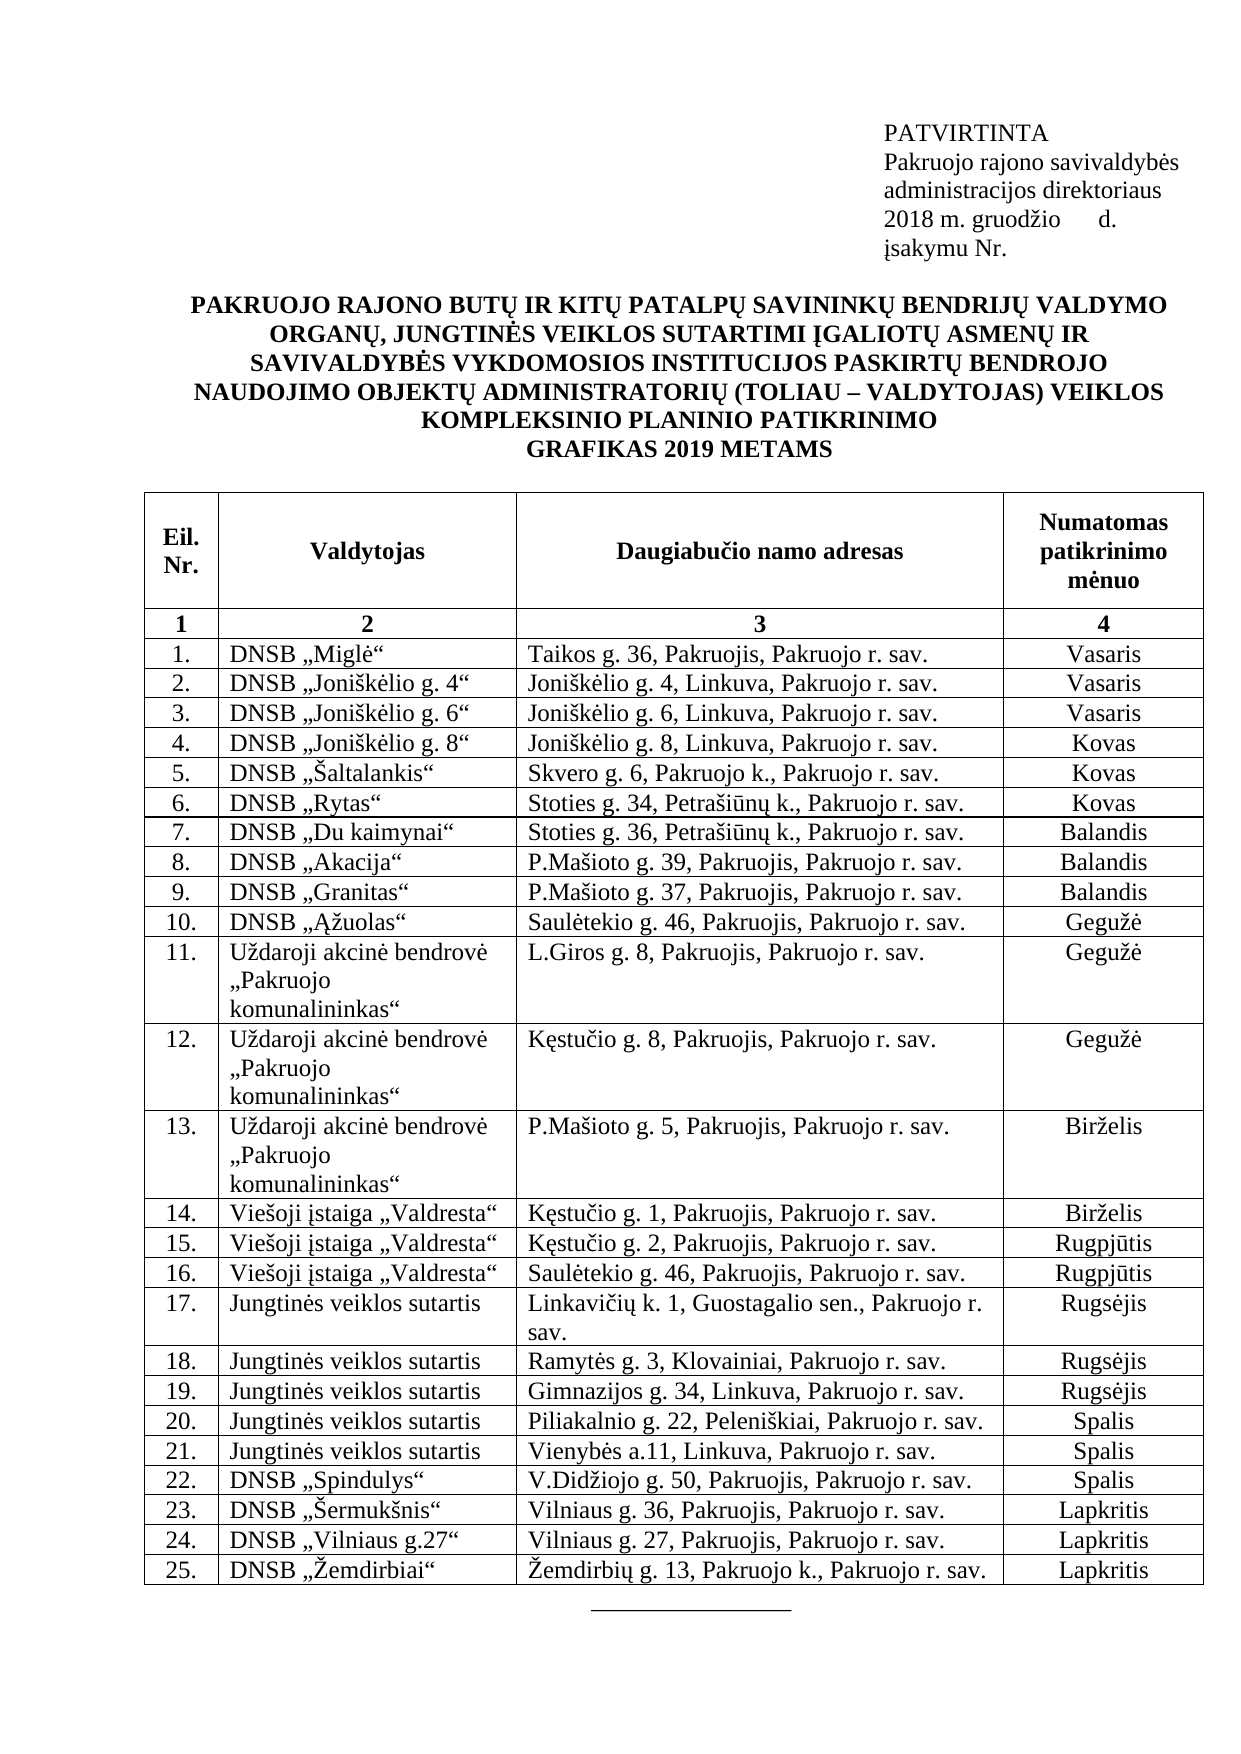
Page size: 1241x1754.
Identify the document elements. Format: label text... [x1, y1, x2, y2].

table_cell Piliakalnio g. 22, Peleniškiai, Pakruojo r. sav. [517, 1406, 1003, 1435]
table_cell Rugpjūtis [1004, 1228, 1203, 1257]
table_cell 24. [145, 1525, 218, 1554]
table_cell Kovas [1004, 758, 1203, 787]
table_cell DNSB „Joniškėlio g. 4“ [219, 669, 516, 697]
table_cell 21. [145, 1436, 218, 1464]
table_cell Vilniaus g. 36, Pakruojis, Pakruojo r. sav. [517, 1495, 1003, 1524]
table_cell DNSB „Rytas“ [219, 788, 516, 816]
table_cell 11. [145, 937, 218, 1023]
table_cell Gegužė [1004, 1024, 1203, 1110]
table_cell Spalis [1004, 1436, 1203, 1464]
table_cell Gegužė [1004, 937, 1203, 1023]
table_cell L.Giros g. 8, Pakruojis, Pakruojo r. sav. [517, 937, 1003, 1023]
table_cell 4. [145, 728, 218, 757]
table_cell 2. [145, 669, 218, 697]
table_cell Joniškėlio g. 8, Linkuva, Pakruojo r. sav. [517, 728, 1003, 757]
table_cell Lapkritis [1004, 1525, 1203, 1554]
text GRAFIKAS 2019 METAMS [177, 434, 1181, 463]
table_cell Viešoji įstaiga „Valdresta“ [219, 1258, 516, 1287]
table_header Eil. Nr. [145, 493, 218, 608]
table_cell Vasaris [1004, 669, 1203, 697]
table_cell Rugsėjis [1004, 1376, 1203, 1405]
table_cell DNSB „Du kaimynai“ [219, 818, 516, 846]
table_cell Birželis [1004, 1111, 1203, 1197]
table_cell 7. [145, 818, 218, 846]
table_cell Kęstučio g. 1, Pakruojis, Pakruojo r. sav. [517, 1199, 1003, 1227]
table_cell Saulėtekio g. 46, Pakruojis, Pakruojo r. sav. [517, 907, 1003, 936]
table_cell Rugpjūtis [1004, 1258, 1203, 1287]
table_cell Stoties g. 36, Petrašiūnų k., Pakruojo r. sav. [517, 818, 1003, 846]
table_cell Joniškėlio g. 4, Linkuva, Pakruojo r. sav. [517, 669, 1003, 697]
table_cell Spalis [1004, 1466, 1203, 1494]
table_cell Vilniaus g. 27, Pakruojis, Pakruojo r. sav. [517, 1525, 1003, 1554]
table_cell Vienybės a.11, Linkuva, Pakruojo r. sav. [517, 1436, 1003, 1464]
table_cell P.Mašioto g. 5, Pakruojis, Pakruojo r. sav. [517, 1111, 1003, 1197]
table_cell 25. [145, 1555, 218, 1584]
table_cell Jungtinės veiklos sutartis [219, 1406, 516, 1435]
table_cell Linkavičių k. 1, Guostagalio sen., Pakruojo r. sav. [517, 1288, 1003, 1345]
table_cell Kovas [1004, 728, 1203, 757]
table_cell DNSB „Joniškėlio g. 8“ [219, 728, 516, 757]
table_cell DNSB „Vilniaus g.27“ [219, 1525, 516, 1554]
table_cell 2 [219, 609, 516, 638]
table_cell Vasaris [1004, 639, 1203, 667]
text 2018 m. gruodžio d. [177, 204, 1181, 233]
table_cell Jungtinės veiklos sutartis [219, 1346, 516, 1375]
table_cell Stoties g. 34, Petrašiūnų k., Pakruojo r. sav. [517, 788, 1003, 816]
table_cell Uždaroji akcinė bendrovė „Pakruojo komunalininkas“ [219, 937, 516, 1023]
table_cell 17. [145, 1288, 218, 1345]
table_cell 1. [145, 639, 218, 667]
table_cell 13. [145, 1111, 218, 1197]
table_cell Jungtinės veiklos sutartis [219, 1436, 516, 1464]
table_cell Žemdirbių g. 13, Pakruojo k., Pakruojo r. sav. [517, 1555, 1003, 1584]
table_cell Kęstučio g. 8, Pakruojis, Pakruojo r. sav. [517, 1024, 1003, 1110]
text administracijos direktoriaus [177, 176, 1181, 204]
table_cell 15. [145, 1228, 218, 1257]
table_cell 12. [145, 1024, 218, 1110]
table_cell 18. [145, 1346, 218, 1375]
table_cell 14. [145, 1199, 218, 1227]
text PATVIRTINTA [177, 118, 1181, 147]
table_cell DNSB „Akacija“ [219, 847, 516, 876]
table_cell 5. [145, 758, 218, 787]
table_cell DNSB „Šermukšnis“ [219, 1495, 516, 1524]
table_cell Balandis [1004, 877, 1203, 906]
table_cell DNSB „Žemdirbiai“ [219, 1555, 516, 1584]
text Pakruojo rajono savivaldybės [177, 147, 1181, 176]
table_cell Saulėtekio g. 46, Pakruojis, Pakruojo r. sav. [517, 1258, 1003, 1287]
table_cell DNSB „Šaltalankis“ [219, 758, 516, 787]
table_cell Uždaroji akcinė bendrovė „Pakruojo komunalininkas“ [219, 1111, 516, 1197]
table_cell Uždaroji akcinė bendrovė „Pakruojo komunalininkas“ [219, 1024, 516, 1110]
table_cell Viešoji įstaiga „Valdresta“ [219, 1228, 516, 1257]
table_cell 23. [145, 1495, 218, 1524]
table_cell DNSB „Granitas“ [219, 877, 516, 906]
table_header Numatomas patikrinimo mėnuo [1004, 493, 1203, 608]
table_cell 6. [145, 788, 218, 816]
table_cell DNSB „Spindulys“ [219, 1466, 516, 1494]
table_cell 4 [1004, 609, 1203, 638]
table_cell Gimnazijos g. 34, Linkuva, Pakruojo r. sav. [517, 1376, 1003, 1405]
table_cell Balandis [1004, 847, 1203, 876]
table_cell 3 [517, 609, 1003, 638]
table_cell Kęstučio g. 2, Pakruojis, Pakruojo r. sav. [517, 1228, 1003, 1257]
table_cell Vasaris [1004, 698, 1203, 727]
table_cell Viešoji įstaiga „Valdresta“ [219, 1199, 516, 1227]
table_cell Kovas [1004, 788, 1203, 816]
table_cell Jungtinės veiklos sutartis [219, 1376, 516, 1405]
table_cell DNSB „Ąžuolas“ [219, 907, 516, 936]
table_cell DNSB „Miglė“ [219, 639, 516, 667]
table_cell Lapkritis [1004, 1495, 1203, 1524]
table_cell Ramytės g. 3, Klovainiai, Pakruojo r. sav. [517, 1346, 1003, 1375]
table_cell P.Mašioto g. 39, Pakruojis, Pakruojo r. sav. [517, 847, 1003, 876]
table_cell P.Mašioto g. 37, Pakruojis, Pakruojo r. sav. [517, 877, 1003, 906]
table_cell 20. [145, 1406, 218, 1435]
table_cell Taikos g. 36, Pakruojis, Pakruojo r. sav. [517, 639, 1003, 667]
table_cell Jungtinės veiklos sutartis [219, 1288, 516, 1345]
table_cell 3. [145, 698, 218, 727]
table_cell 16. [145, 1258, 218, 1287]
table_cell Rugsėjis [1004, 1346, 1203, 1375]
table_cell Gegužė [1004, 907, 1203, 936]
table_cell 1 [145, 609, 218, 638]
table_cell Lapkritis [1004, 1555, 1203, 1584]
table_cell 22. [145, 1466, 218, 1494]
table_cell Rugsėjis [1004, 1288, 1203, 1345]
text PAKRUOJO RAJONO BUTŲ IR KITŲ PATALPŲ SAVININKŲ BENDRIJŲ VALDYMO ORGANŲ, JUNGTINĖS VEIKLOS SUTARTIMI ĮGALIOTŲ ASMENŲ IR SAVIVALDYBĖS VYKDOMOSIOS INSTITUCIJOS PASKIRTŲ BENDROJO NAUDOJIMO OBJEKTŲ ADMINISTRATORIŲ (TOLIAU – VALDYTOJAS) VEIKLOS KOMPLEKSINIO PLANINIO patikrinimO [177, 291, 1181, 434]
table_cell Birželis [1004, 1199, 1203, 1227]
table_cell Skvero g. 6, Pakruojo k., Pakruojo r. sav. [517, 758, 1003, 787]
table_cell 19. [145, 1376, 218, 1405]
table_cell 10. [145, 907, 218, 936]
table_cell DNSB „Joniškėlio g. 6“ [219, 698, 516, 727]
table_cell 8. [145, 847, 218, 876]
text įsakymu Nr. [177, 233, 1181, 262]
table_cell Balandis [1004, 818, 1203, 846]
table_header Daugiabučio namo adresas [517, 493, 1003, 608]
table_cell 9. [145, 877, 218, 906]
table_cell Joniškėlio g. 6, Linkuva, Pakruojo r. sav. [517, 698, 1003, 727]
text ________________ [177, 1585, 1181, 1613]
table_cell V.Didžiojo g. 50, Pakruojis, Pakruojo r. sav. [517, 1466, 1003, 1494]
table_header Valdytojas [219, 493, 516, 608]
table_cell Spalis [1004, 1406, 1203, 1435]
